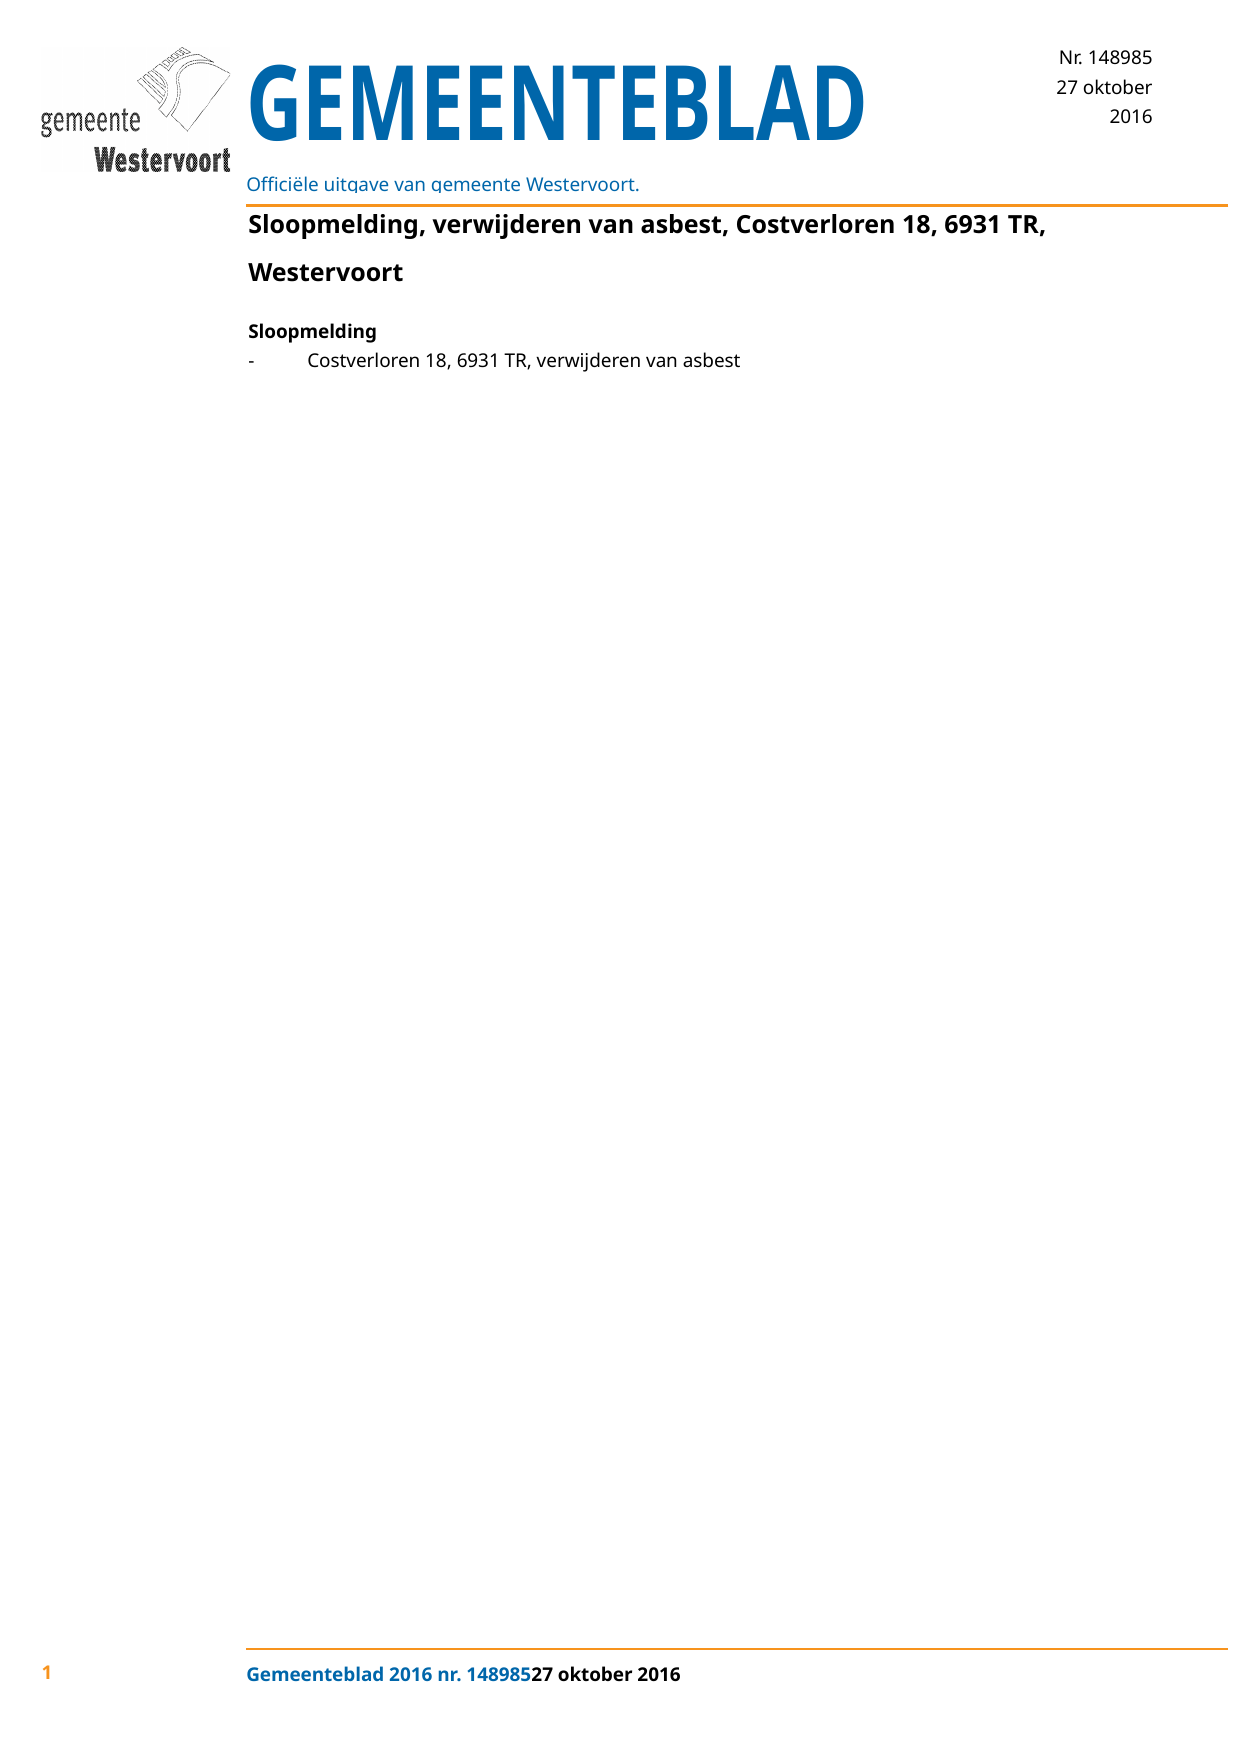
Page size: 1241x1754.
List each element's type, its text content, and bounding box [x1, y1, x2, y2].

picture [41, 47, 231, 172]
text Sloopmelding, verwijderen van asbest, Costverloren 18, 6931 TR, Westervoort [248, 207, 1152, 288]
list Costverloren 18, 6931 TR, verwijderen van asbest [248, 347, 1152, 373]
text Sloopmelding [248, 318, 1152, 344]
